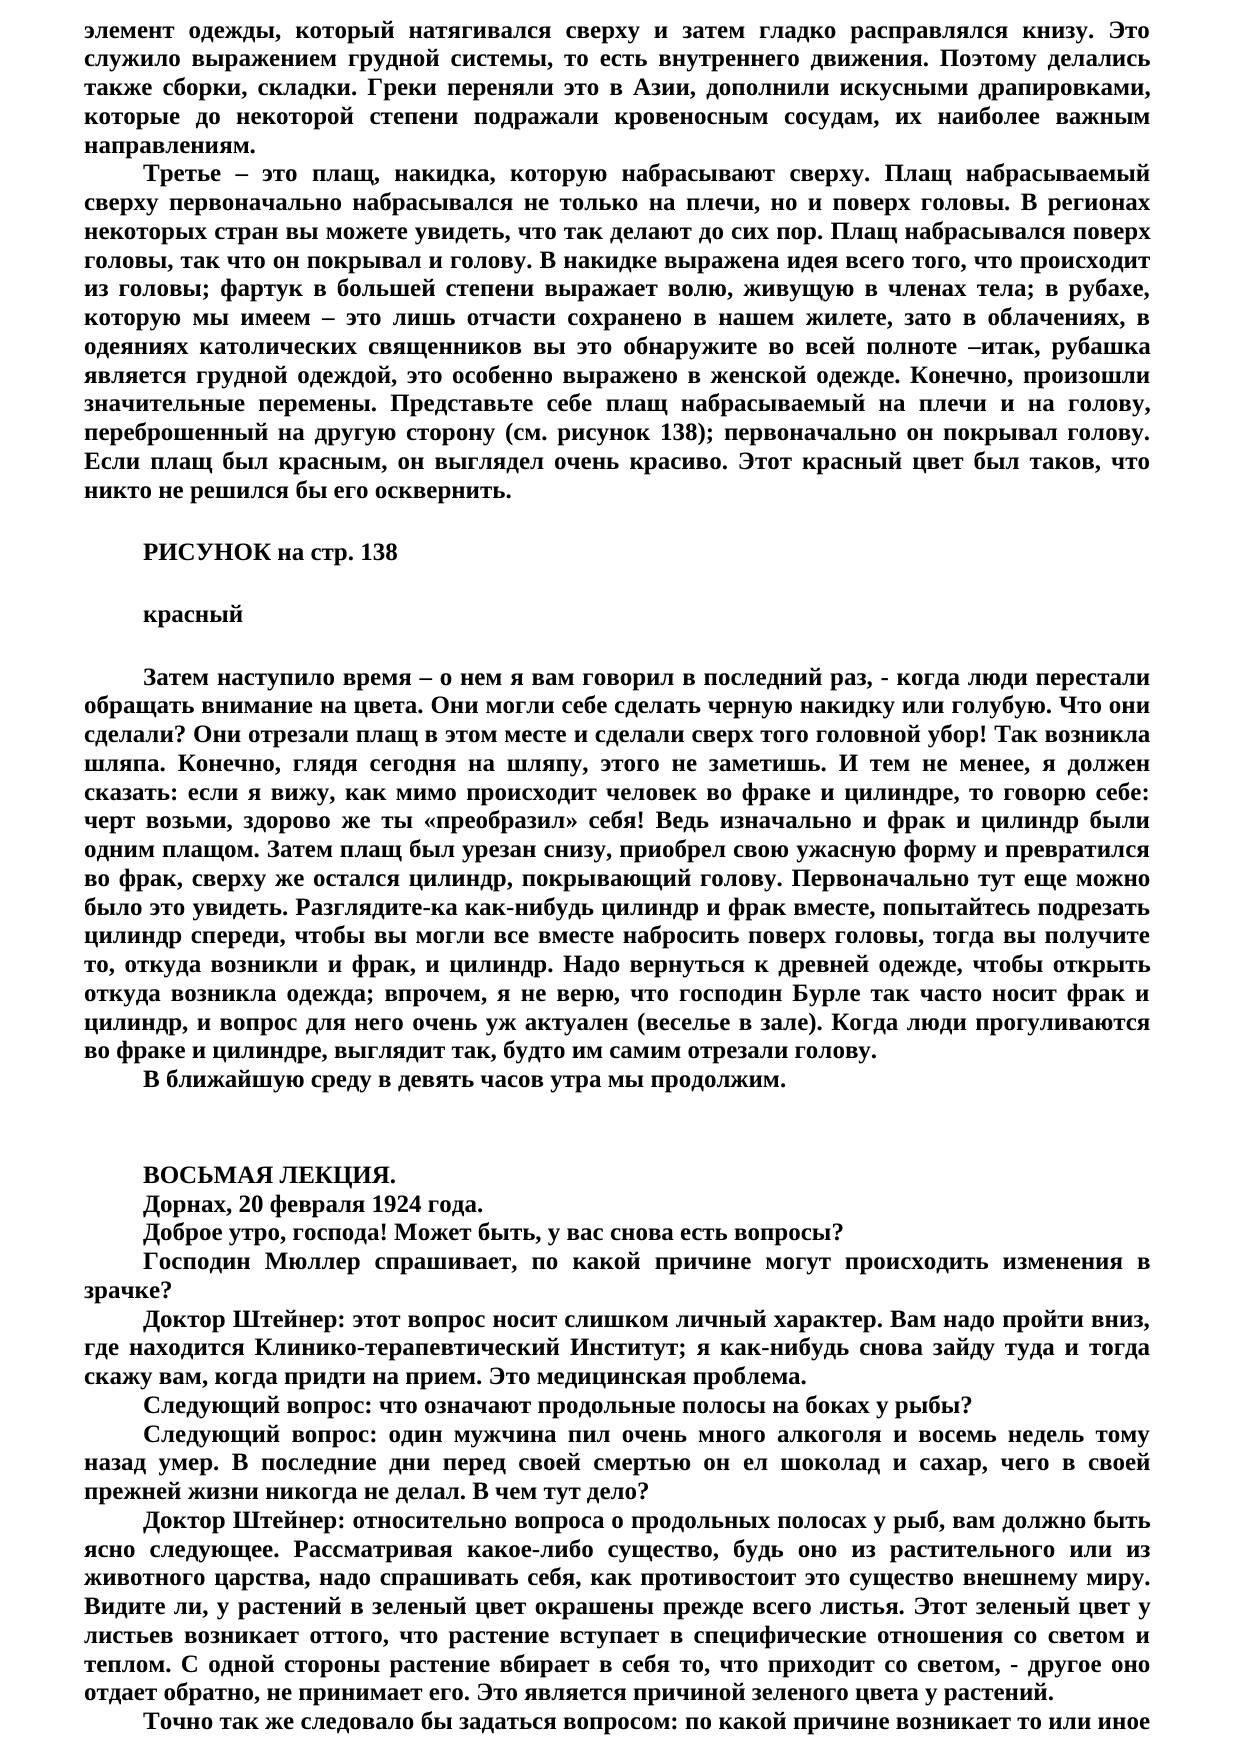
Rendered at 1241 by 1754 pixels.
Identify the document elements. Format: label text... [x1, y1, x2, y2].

text Доброе утро, господа! Может быть, у вас снова есть вопросы? [84, 1217, 1152, 1246]
text Точно так же следовало бы задаться вопросом: по какой причине возникает то или иное [84, 1706, 1152, 1735]
text Следующий вопрос: один мужчина пил очень много алкоголя и восемь недель тому назад умер. В последние дни перед своей смертью он ел шоколад и сахар, чего в своей прежней жизни никогда не делал. В чем тут дело? [84, 1419, 1152, 1505]
text Затем наступило время – о нем я вам говорил в последний раз, - когда люди перестали обращать внимание на цвета. Они могли себе сделать черную накидку или голубую. Что они сделали? Они отрезали плащ в этом месте и сделали сверх того головной убор! Так возникла шляпа. Конечно, глядя сегодня на шляпу, этого не заметишь. И тем не менее, я должен сказать: если я вижу, как мимо происходит человек во фраке и цилиндре, то говорю себе: черт возьми, здорово же ты «преобразил» себя! Ведь изначально и фрак и цилиндр были одним плащом. Затем плащ был урезан снизу, приобрел свою ужасную форму и превратился во фрак, сверху же остался цилиндр, покрывающий голову. Первоначально тут еще можно было это увидеть. Разглядите-ка как-нибудь цилиндр и фрак вместе, попытайтесь подрезать цилиндр спереди, чтобы вы могли все вместе набросить поверх головы, тогда вы получите то, откуда возникли и фрак, и цилиндр. Надо вернуться к древней одежде, чтобы открыть откуда возникла одежда; впрочем, я не верю, что господин Бурле так часто носит фрак и цилиндр, и вопрос для него очень уж актуален (веселье в зале). Когда люди прогуливаются во фраке и цилиндре, выглядит так, будто им самим отрезали голову. [84, 662, 1152, 1064]
text Доктор Штейнер: относительно вопроса о продольных полосах у рыб, вам должно быть ясно следующее. Рассматривая какое-либо существо, будь оно из растительного или из животного царства, надо спрашивать себя, как противостоит это существо внешнему миру. Видите ли, у растений в зеленый цвет окрашены прежде всего листья. Этот зеленый цвет у листьев возникает оттого, что растение вступает в специфические отношения со светом и теплом. С одной стороны растение вбирает в себя то, что приходит со светом, - другое оно отдает обратно, не принимает его. Это является причиной зеленого цвета у растений. [84, 1505, 1152, 1706]
text красный [84, 599, 1152, 628]
text Третье – это плащ, накидка, которую набрасывают сверху. Плащ набрасываемый сверху первоначально набрасывался не только на плечи, но и поверх головы. В регионах некоторых стран вы можете увидеть, что так делают до сих пор. Плащ набрасывался поверх головы, так что он покрывал и голову. В накидке выражена идея всего того, что происходит из головы; фартук в большей степени выражает волю, живущую в членах тела; в рубахе, которую мы имеем – это лишь отчасти сохранено в нашем жилете, зато в облачениях, в одеяниях католических священников вы это обнаружите во всей полноте –итак, рубашка является грудной одеждой, это особенно выражено в женской одежде. Конечно, произошли значительные перемены. Представьте себе плащ набрасываемый на плечи и на голову, переброшенный на другую сторону (см. рисунок 138); первоначально он покрывал голову. Если плащ был красным, он выглядел очень красиво. Этот красный цвет был таков, что никто не решился бы его осквернить. [84, 158, 1152, 503]
text ВОСЬМАЯ ЛЕКЦИЯ. [84, 1160, 1152, 1189]
text Господин Мюллер спрашивает, по какой причине могут происходить изменения в зрачке? [84, 1246, 1152, 1304]
text Следующий вопрос: что означают продольные полосы на боках у рыбы? [84, 1390, 1152, 1419]
text Дорнах, 20 февраля 1924 года. [84, 1189, 1152, 1217]
text РИСУНОК на стр. 138 [84, 537, 1152, 566]
text Доктор Штейнер: этот вопрос носит слишком личный характер. Вам надо пройти вниз, где находится Клинико-терапевтический Институт; я как-нибудь снова зайду туда и тогда скажу вам, когда придти на прием. Это медицинская проблема. [84, 1304, 1152, 1390]
text элемент одежды, который натягивался сверху и затем гладко расправлялся книзу. Это служило выражением грудной системы, то есть внутреннего движения. Поэтому делались также сборки, складки. Греки переняли это в Азии, дополнили искусными драпировками, которые до некоторой степени подражали кровеносным сосудам, их наиболее важным направлениям. [84, 15, 1152, 158]
text В ближайшую среду в девять часов утра мы продолжим. [84, 1064, 1152, 1093]
